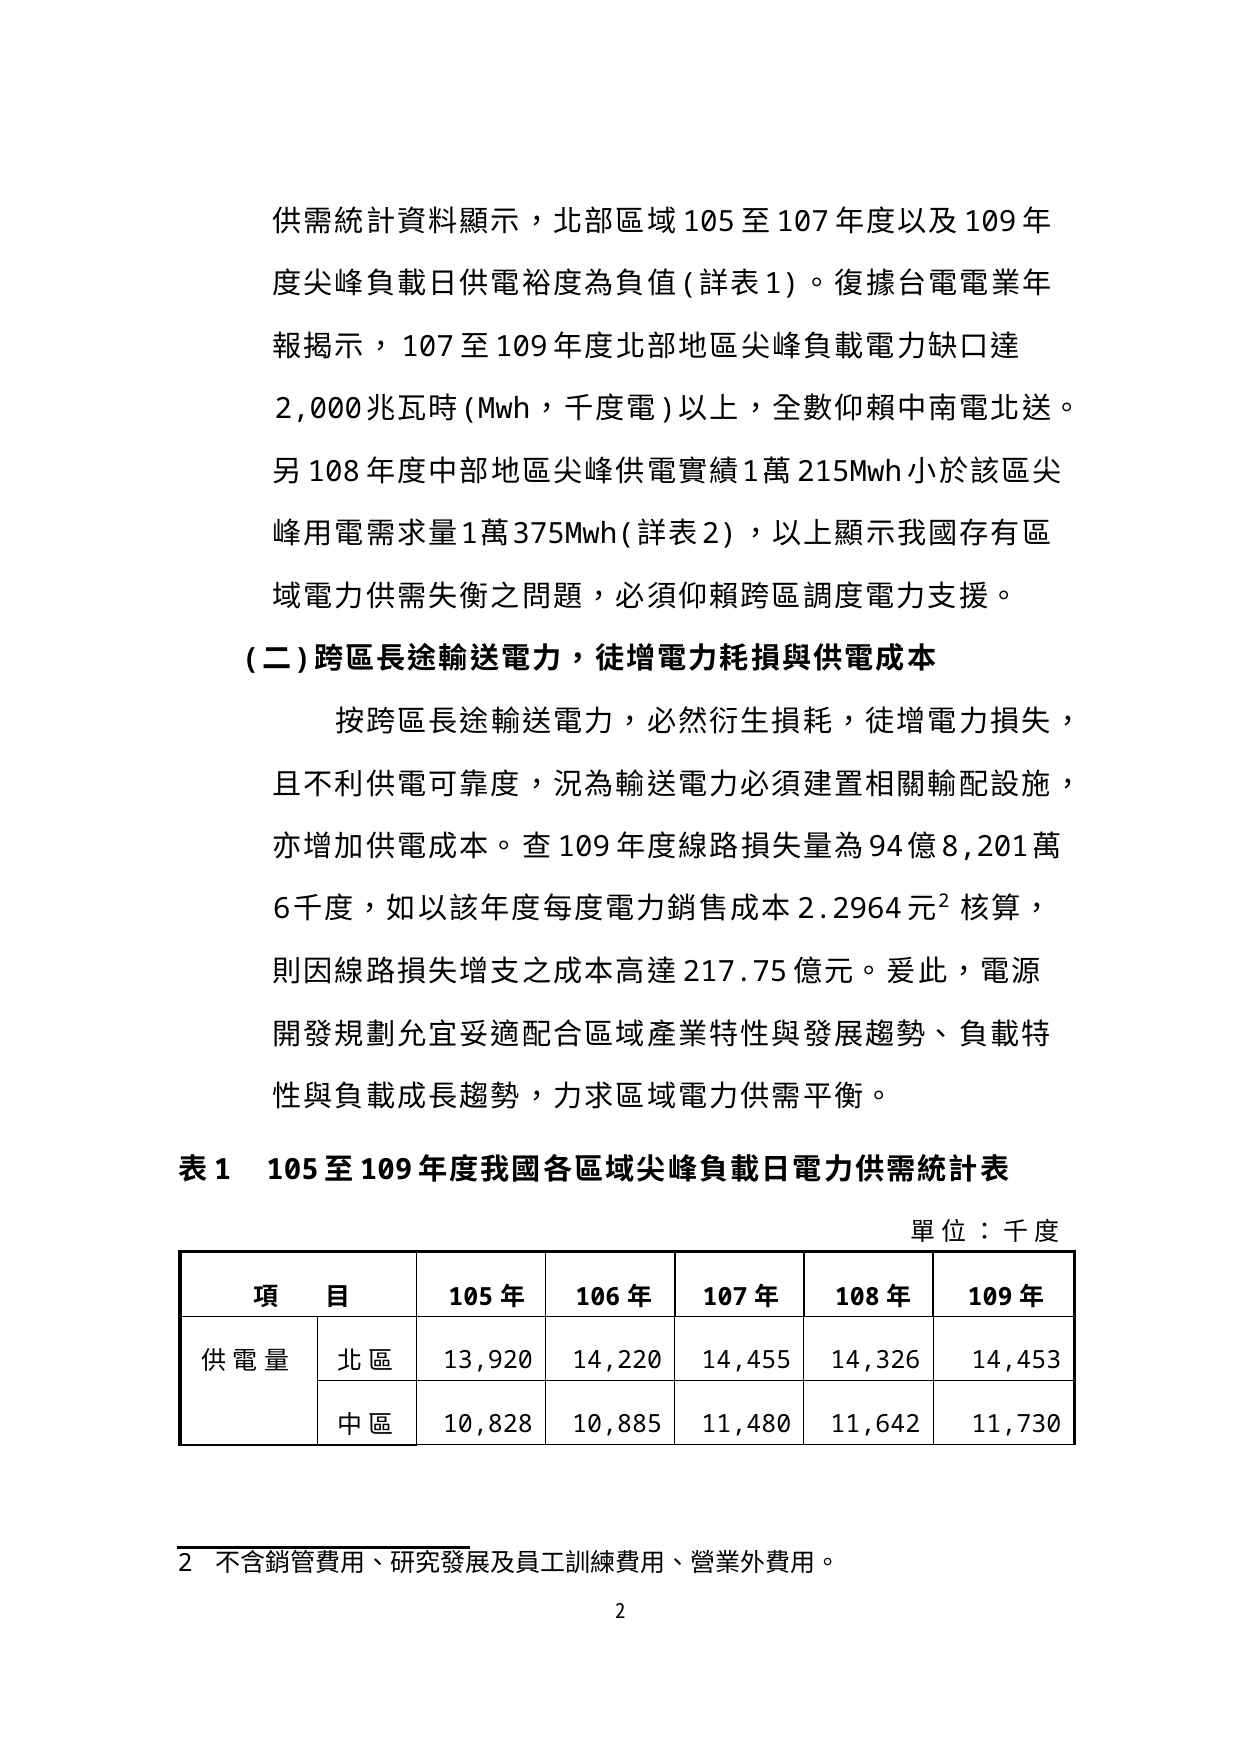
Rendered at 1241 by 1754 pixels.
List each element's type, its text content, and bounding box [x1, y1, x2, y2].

text 表1 105至109年度我國各區域尖峰負載日電力供需統計表 [167, 1125, 1063, 1188]
table_cell 10,885 [546, 1381, 674, 1444]
table_header 108年 [805, 1253, 932, 1316]
table_cell 供電量 [182, 1317, 317, 1444]
table_cell 14,220 [546, 1317, 674, 1380]
table_header 105年 [417, 1253, 545, 1316]
table_header 107年 [676, 1253, 803, 1316]
text 台電公司依據台灣本島地理環境及輸變電系統供電轄區範圍，將供電區域劃分為北、中、南三區。據該公司提供105至109年度北、中、南3個區域尖峰負載日電力供需統計資料顯示，北部區域105至107年度以及109年度尖峰負載日供電裕度為負值(詳表1)。復據台電電業年報揭示，107至109年度北部地區尖峰負載電力缺口達2,000兆瓦時(Mwh，千度電)以上，全數仰賴中南電北送。另108年度中部地區尖峰供電實績1萬215Mwh小於該區尖峰用電需求量1萬375Mwh(詳表2)，以上顯示我國存有區域電力供需失衡之問題，必須仰賴跨區調度電力支援。 [266, 177, 1063, 615]
table_cell 14,453 [934, 1317, 1073, 1380]
table_cell 11,730 [934, 1381, 1073, 1444]
text 按跨區長途輸送電力，必然衍生損耗，徒增電力損失，且不利供電可靠度，況為輸送電力必須建置相關輸配設施，亦增加供電成本。查109年度線路損失量為94億8,201萬6千度，如以該年度每度電力銷售成本2.2964元核算，則因線路損失增支之成本高達217.75億元。爰此，電源開發規劃允宜妥適配合區域產業特性與發展趨勢、負載特性與負載成長趨勢，力求區域電力供需平衡。 [266, 677, 1063, 1115]
table_cell 10,828 [417, 1381, 545, 1444]
table_header 106年 [546, 1253, 674, 1316]
table_cell 北區 [318, 1317, 416, 1380]
text 不含銷管費用、研究發展及員工訓練費用、營業外費用。 [177, 1548, 1063, 1577]
table_cell 14,326 [804, 1317, 933, 1380]
table_cell 中區 [318, 1381, 416, 1444]
table_cell 11,480 [675, 1381, 803, 1444]
table_header 109年 [934, 1253, 1073, 1316]
table_header 項 目 [182, 1253, 416, 1316]
table_cell 14,455 [675, 1317, 803, 1380]
text (二)跨區長途輸送電力，徒增電力耗損與供電成本 [236, 615, 1063, 677]
text 單位：千度 [167, 1188, 1063, 1250]
table_cell 11,642 [804, 1381, 933, 1444]
table_cell 13,920 [417, 1317, 545, 1380]
